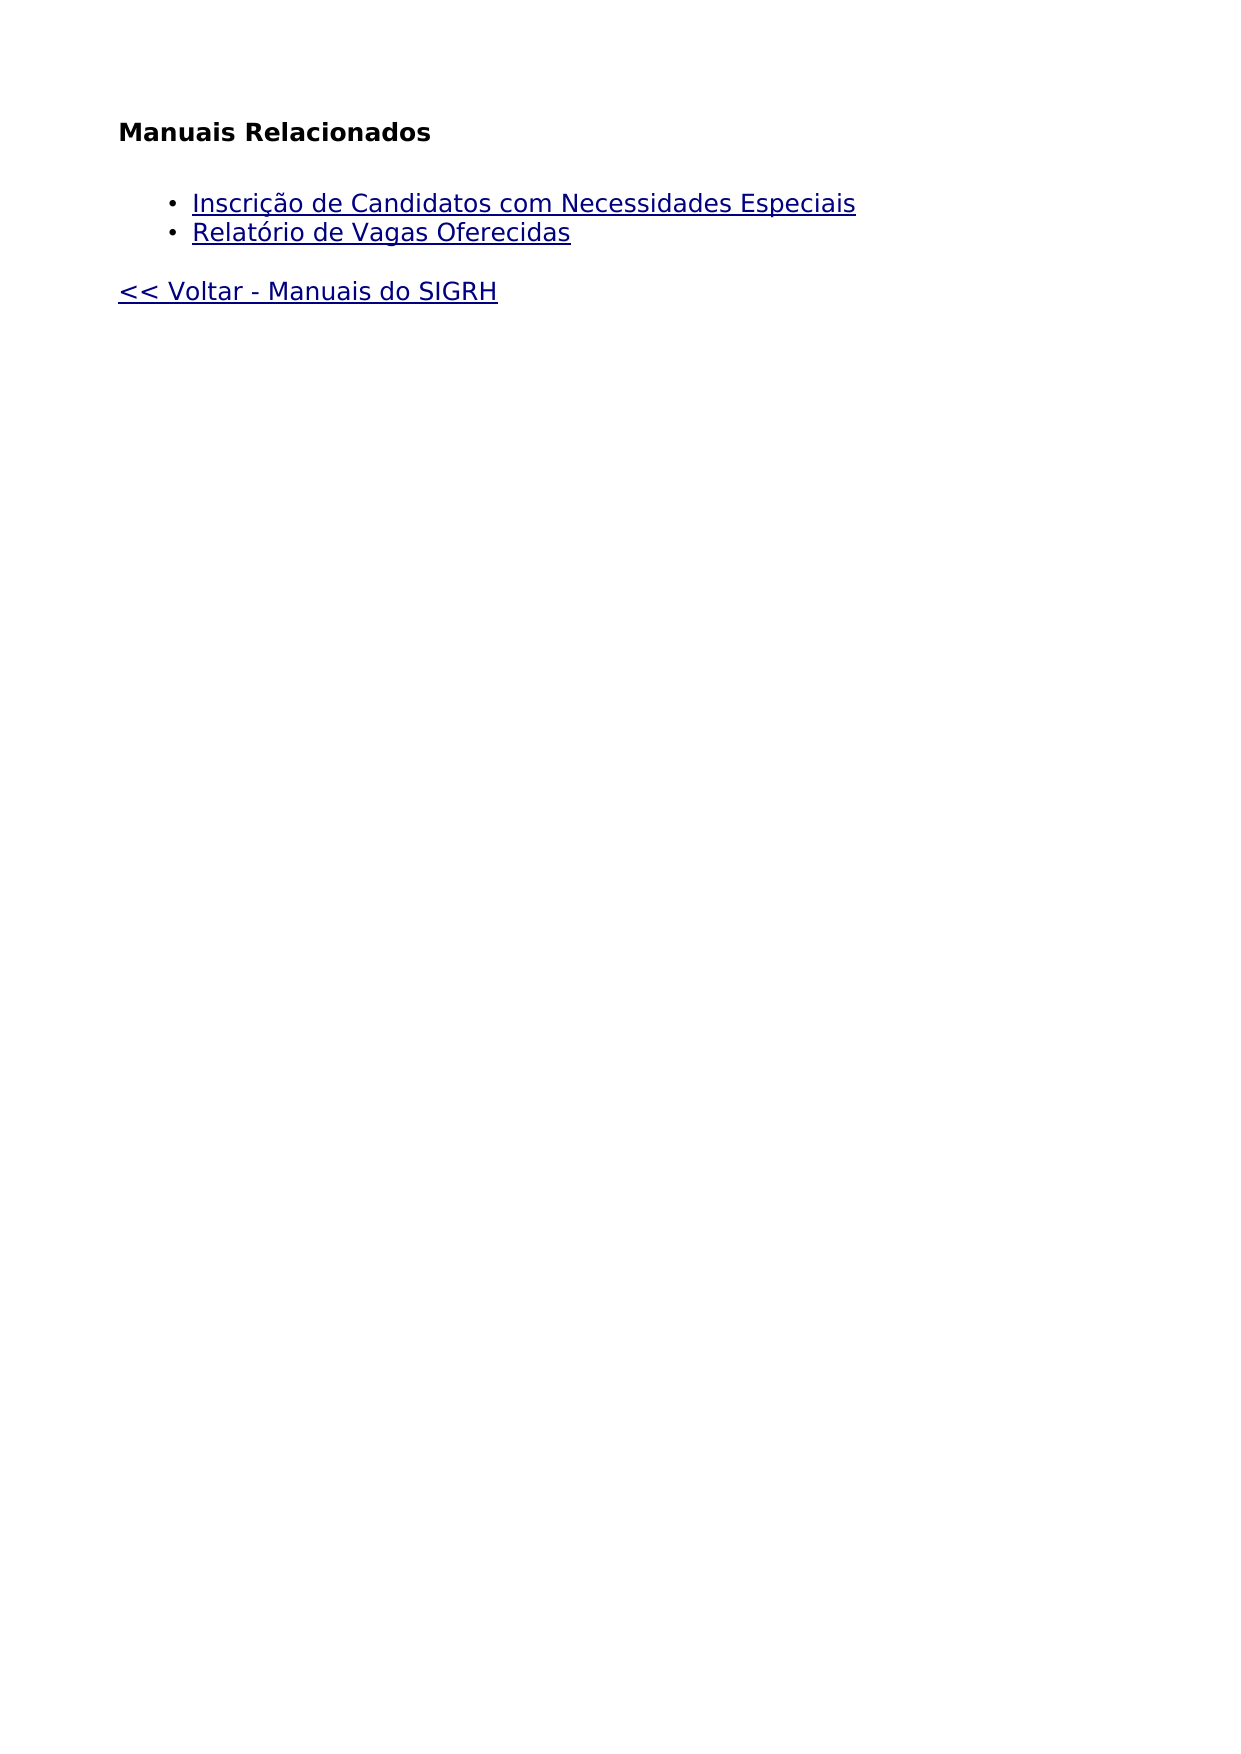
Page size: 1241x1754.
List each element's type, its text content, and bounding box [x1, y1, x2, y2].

text << Voltar - Manuais do SIGRH [118, 277, 1122, 306]
list Relatório de Vagas Oferecidas [177, 218, 1122, 248]
subtitle Manuais Relacionados [118, 118, 1122, 147]
list Inscrição de Candidatos com Necessidades Especiais [177, 189, 1122, 218]
